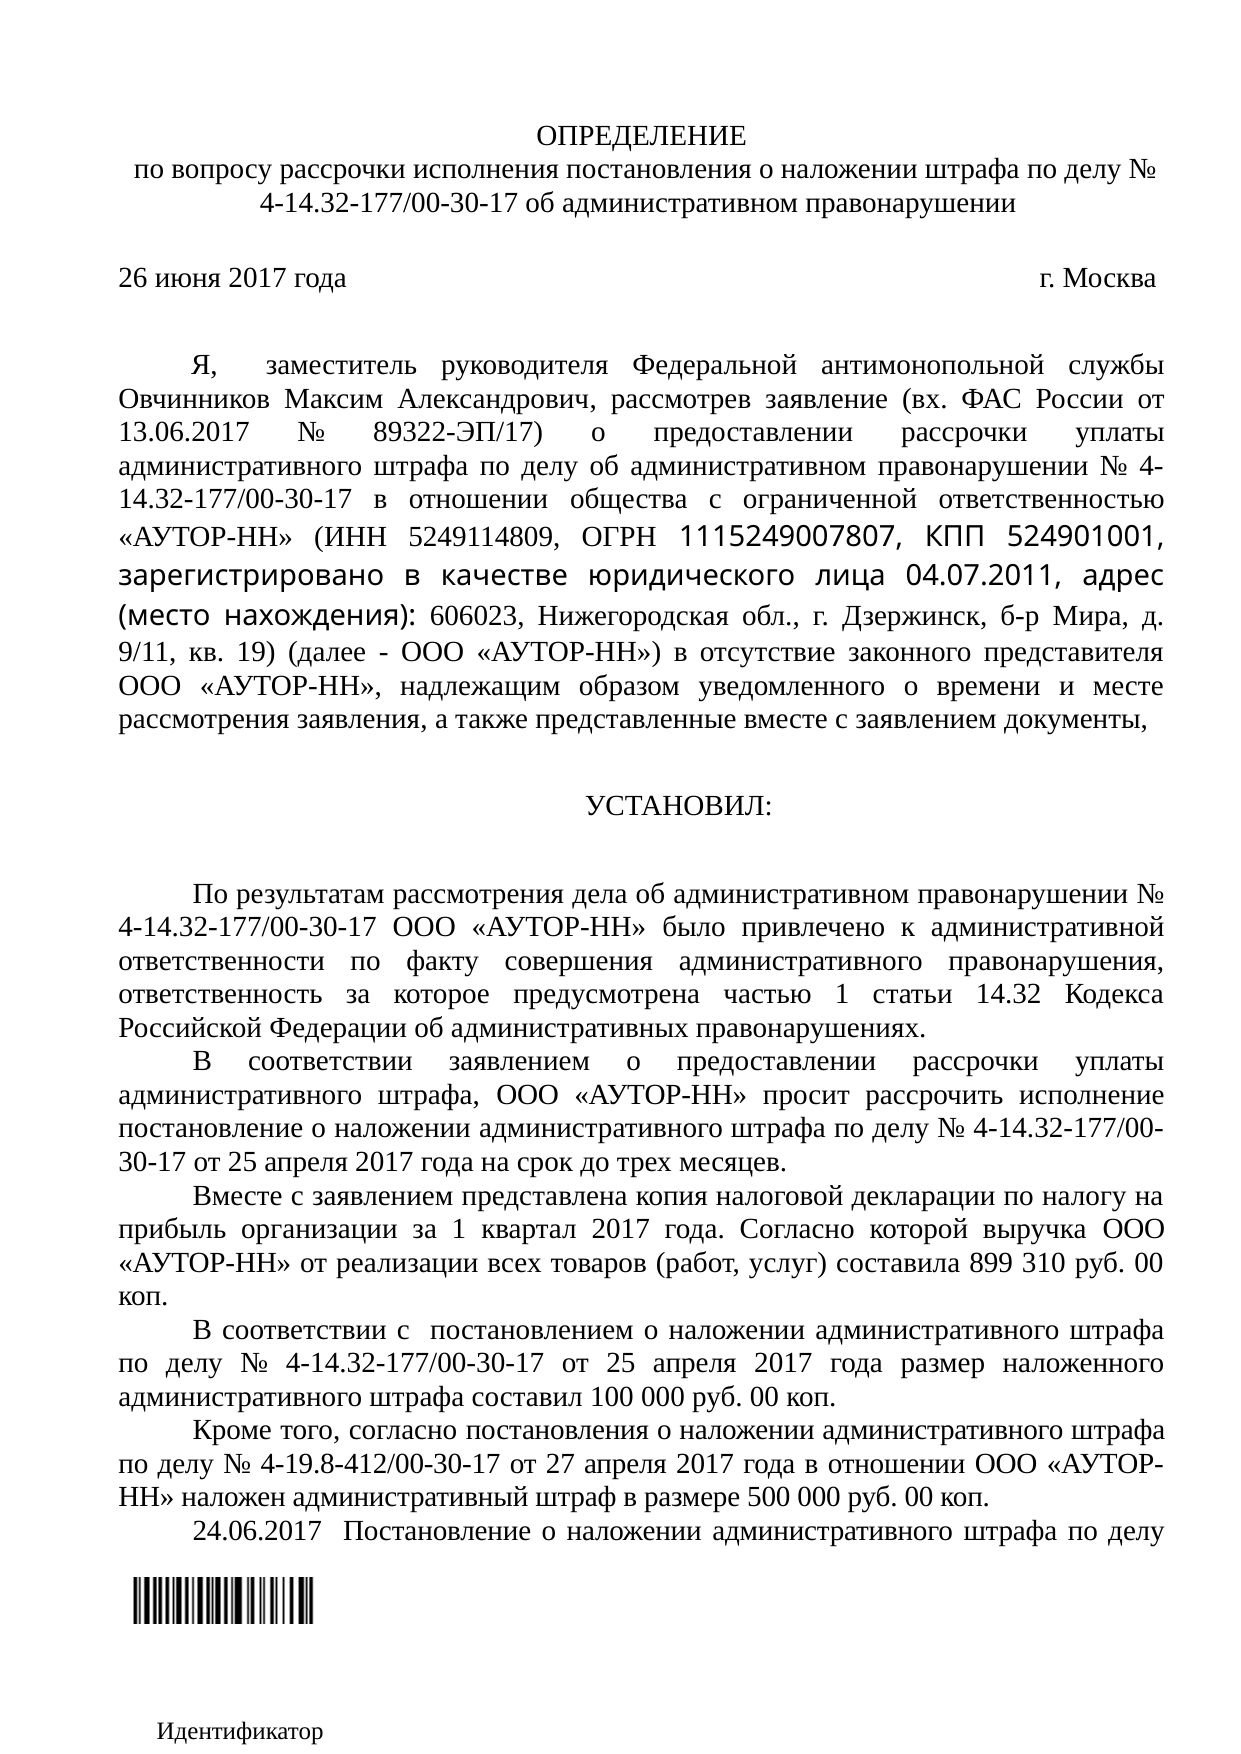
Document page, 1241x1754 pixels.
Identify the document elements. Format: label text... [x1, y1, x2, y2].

text В соответствии заявлением о предоставлении рассрочки уплаты административного штрафа, ООО «АУТОР-НН» просит рассрочить исполнение постановление о наложении административного штрафа по делу № 4-14.32-177/00-30-17 от 25 апреля 2017 года на срок до трех месяцев. [118, 1043, 1165, 1178]
text Вместе с заявлением представлена копия налоговой декларации по налогу на прибыль организации за 1 квартал 2017 года. Согласно которой выручка ООО «АУТОР-НН» от реализации всех товаров (работ, услуг) составила 899 310 руб. 00 коп. [118, 1178, 1165, 1312]
text Я, заместитель руководителя Федеральной антимонопольной службы Овчинников Максим Александрович, рассмотрев заявление (вх. ФАС России от 13.06.2017 № 89322-ЭП/17) о предоставлении рассрочки уплаты административного штрафа по делу об административном правонарушении № 4-14.32-177/00-30-17 в отношении общества с ограниченной ответственностью «АУТОР-НН» (ИНН 5249114809, ОГРН 1115249007807, КПП 524901001, зарегистрировано в качестве юридического лица 04.07.2011, адрес (место нахождения): 606023, Нижегородская обл., г. Дзержинск, б-р Мира, д. 9/11, кв. 19) (далее - ООО «АУТОР-НН») в отсутствие законного представителя ООО «АУТОР-НН», надлежащим образом уведомленного о времени и месте рассмотрения заявления, а также представленные вместе с заявлением документы, [118, 347, 1165, 735]
text По результатам рассмотрения дела об административном правонарушении № 4-14.32-177/00-30-17 ООО «АУТОР-НН» было привлечено к административной ответственности по факту совершения административного правонарушения, ответственность за которое предусмотрена частью 1 статьи 14.32 Кодекса Российской Федерации об административных правонарушениях. [118, 876, 1165, 1043]
text Кроме того, согласно постановления о наложении административного штрафа по делу № 4-19.8-412/00-30-17 от 27 апреля 2017 года в отношении ООО «АУТОР-НН» наложен административный штраф в размере 500 000 руб. 00 коп. [118, 1412, 1165, 1513]
subtitle по вопросу рассрочки исполнения постановления о наложении штрафа по делу № 4-14.32-177/00-30-17 об административном правонарушении [118, 152, 1165, 219]
text УСТАНОВИЛ: [118, 788, 1165, 822]
subtitle ОПРЕДЕЛЕНИЕ [118, 118, 1165, 152]
text 26 июня 2017 года г. Москва [118, 260, 1165, 293]
text В соответствии с постановлением о наложении административного штрафа по делу № 4-14.32-177/00-30-17 от 25 апреля 2017 года размер наложенного административного штрафа составил 100 000 руб. 00 коп. [118, 1312, 1165, 1412]
picture [118, 1577, 331, 1624]
text 24.06.2017 Постановление о наложении административного штрафа по делу [118, 1513, 1165, 1547]
